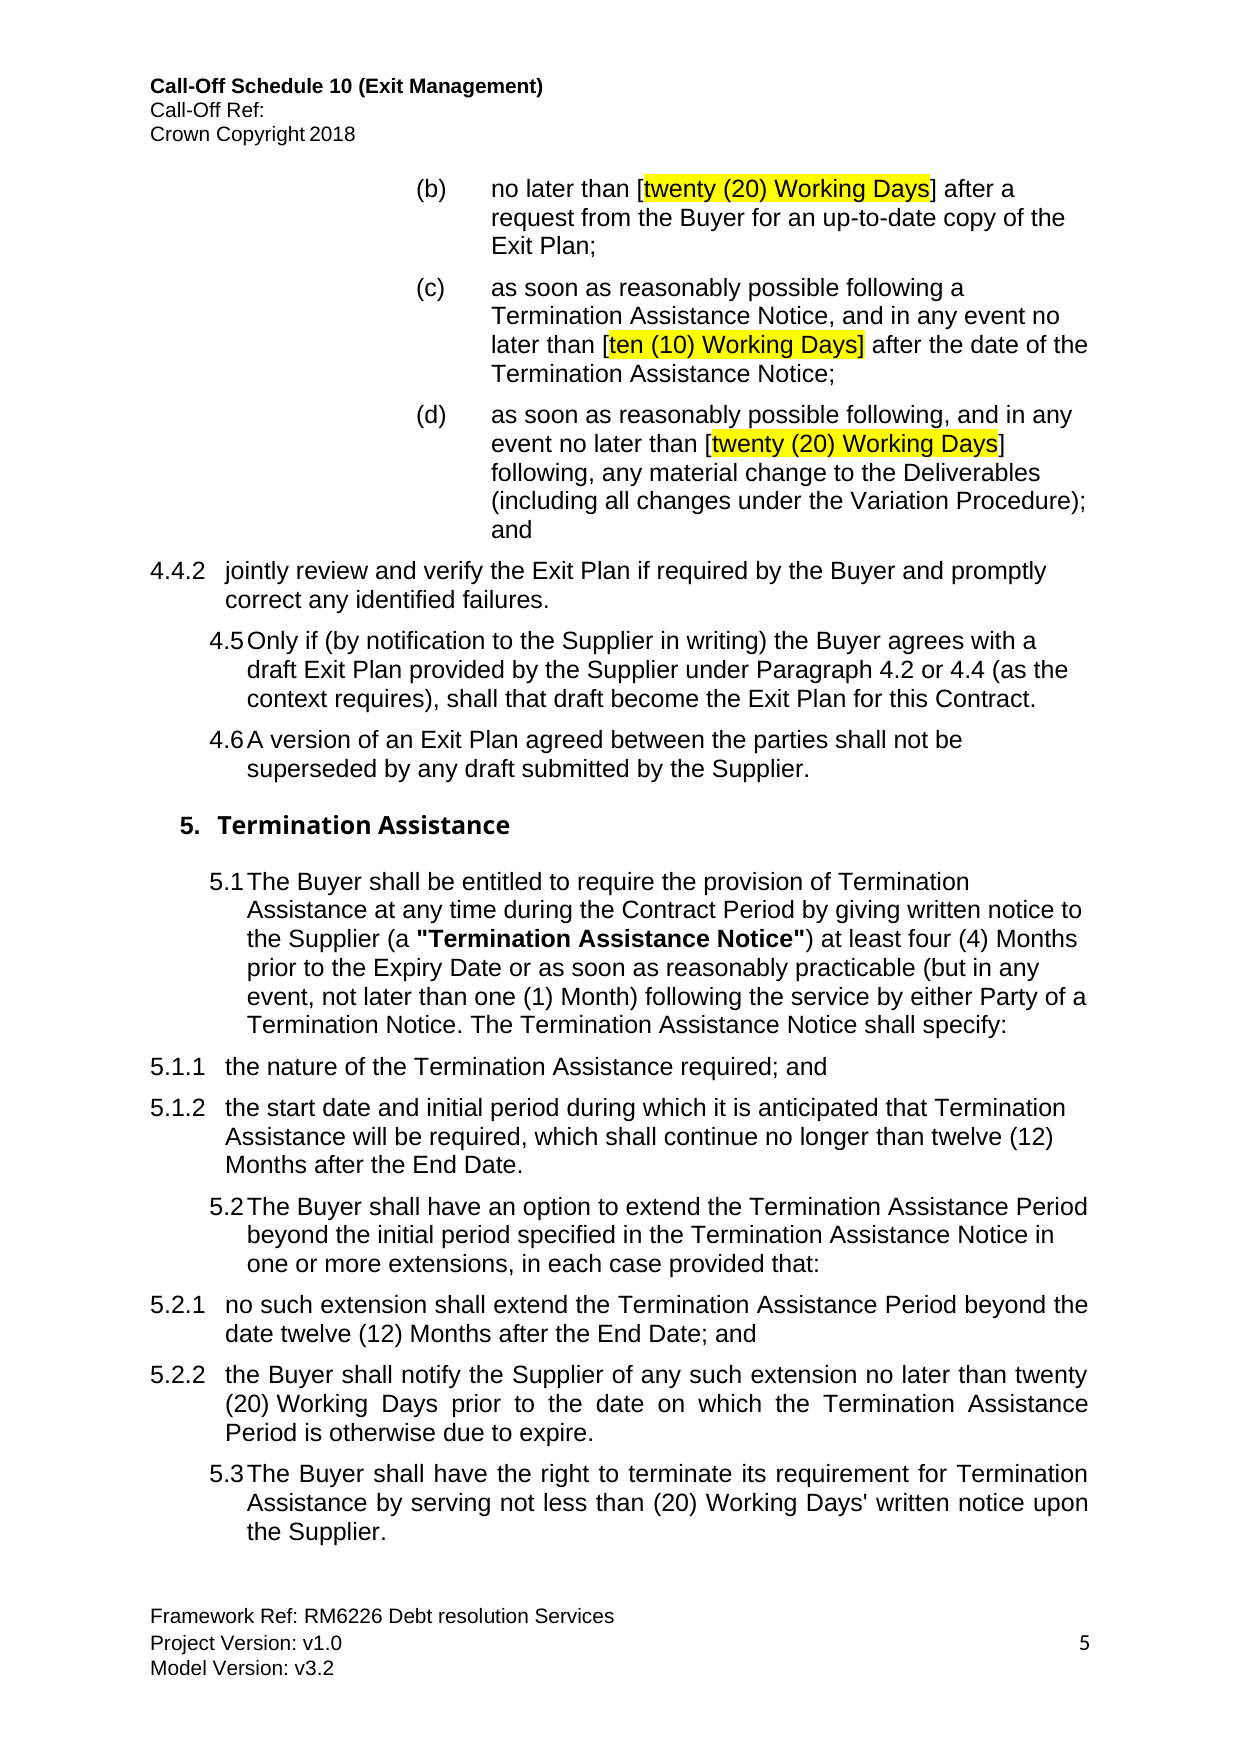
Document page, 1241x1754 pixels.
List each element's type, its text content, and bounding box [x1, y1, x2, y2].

list the start date and initial period during which it is anticipated that Termination Assistance will be required, which shall continue no longer than twelve (12) Months after the End Date. [150, 1093, 1090, 1179]
list The Buyer shall be entitled to require the provision of Termination Assistance at any time during the Contract Period by giving written notice to the Supplier (a "Termination Assistance Notice") at least four (4) Months prior to the Expiry Date or as soon as reasonably practicable (but in any event, not later than one (1) Month) following the service by either Party of a Termination Notice. The Termination Assistance Notice shall specify: [209, 867, 1090, 1039]
list jointly review and verify the Exit Plan if required by the Buyer and promptly correct any identified failures. [150, 556, 1090, 614]
list no such extension shall extend the Termination Assistance Period beyond the date twelve (12) Months after the End Date; and [150, 1290, 1090, 1348]
list the nature of the Termination Assistance required; and [150, 1052, 1090, 1080]
list Termination Assistance [179, 807, 1090, 842]
list A version of an Exit Plan agreed between the parties shall not be superseded by any draft submitted by the Supplier. [209, 725, 1090, 782]
list as soon as reasonably possible following a Termination Assistance Notice, and in any event no later than [ten (10) Working Days] after the date of the Termination Assistance Notice; [416, 272, 1090, 387]
list the Buyer shall notify the Supplier of any such extension no later than twenty (20) Working Days prior to the date on which the Termination Assistance Period is otherwise due to expire. [150, 1360, 1090, 1447]
list no later than [twenty (20) Working Days] after a request from the Buyer for an up-to-date copy of the Exit Plan; [416, 174, 1090, 260]
list as soon as reasonably possible following, and in any event no later than [twenty (20) Working Days] following, any material change to the Deliverables (including all changes under the Variation Procedure); and [416, 400, 1090, 544]
list The Buyer shall have the right to terminate its requirement for Termination Assistance by serving not less than (20) Working Days' written notice upon the Supplier. [209, 1459, 1090, 1545]
list Only if (by notification to the Supplier in writing) the Buyer agrees with a draft Exit Plan provided by the Supplier under Paragraph 4.2 or 4.4 (as the context requires), shall that draft become the Exit Plan for this Contract. [209, 626, 1090, 712]
list The Buyer shall have an option to extend the Termination Assistance Period beyond the initial period specified in the Termination Assistance Notice in one or more extensions, in each case provided that: [209, 1192, 1090, 1278]
